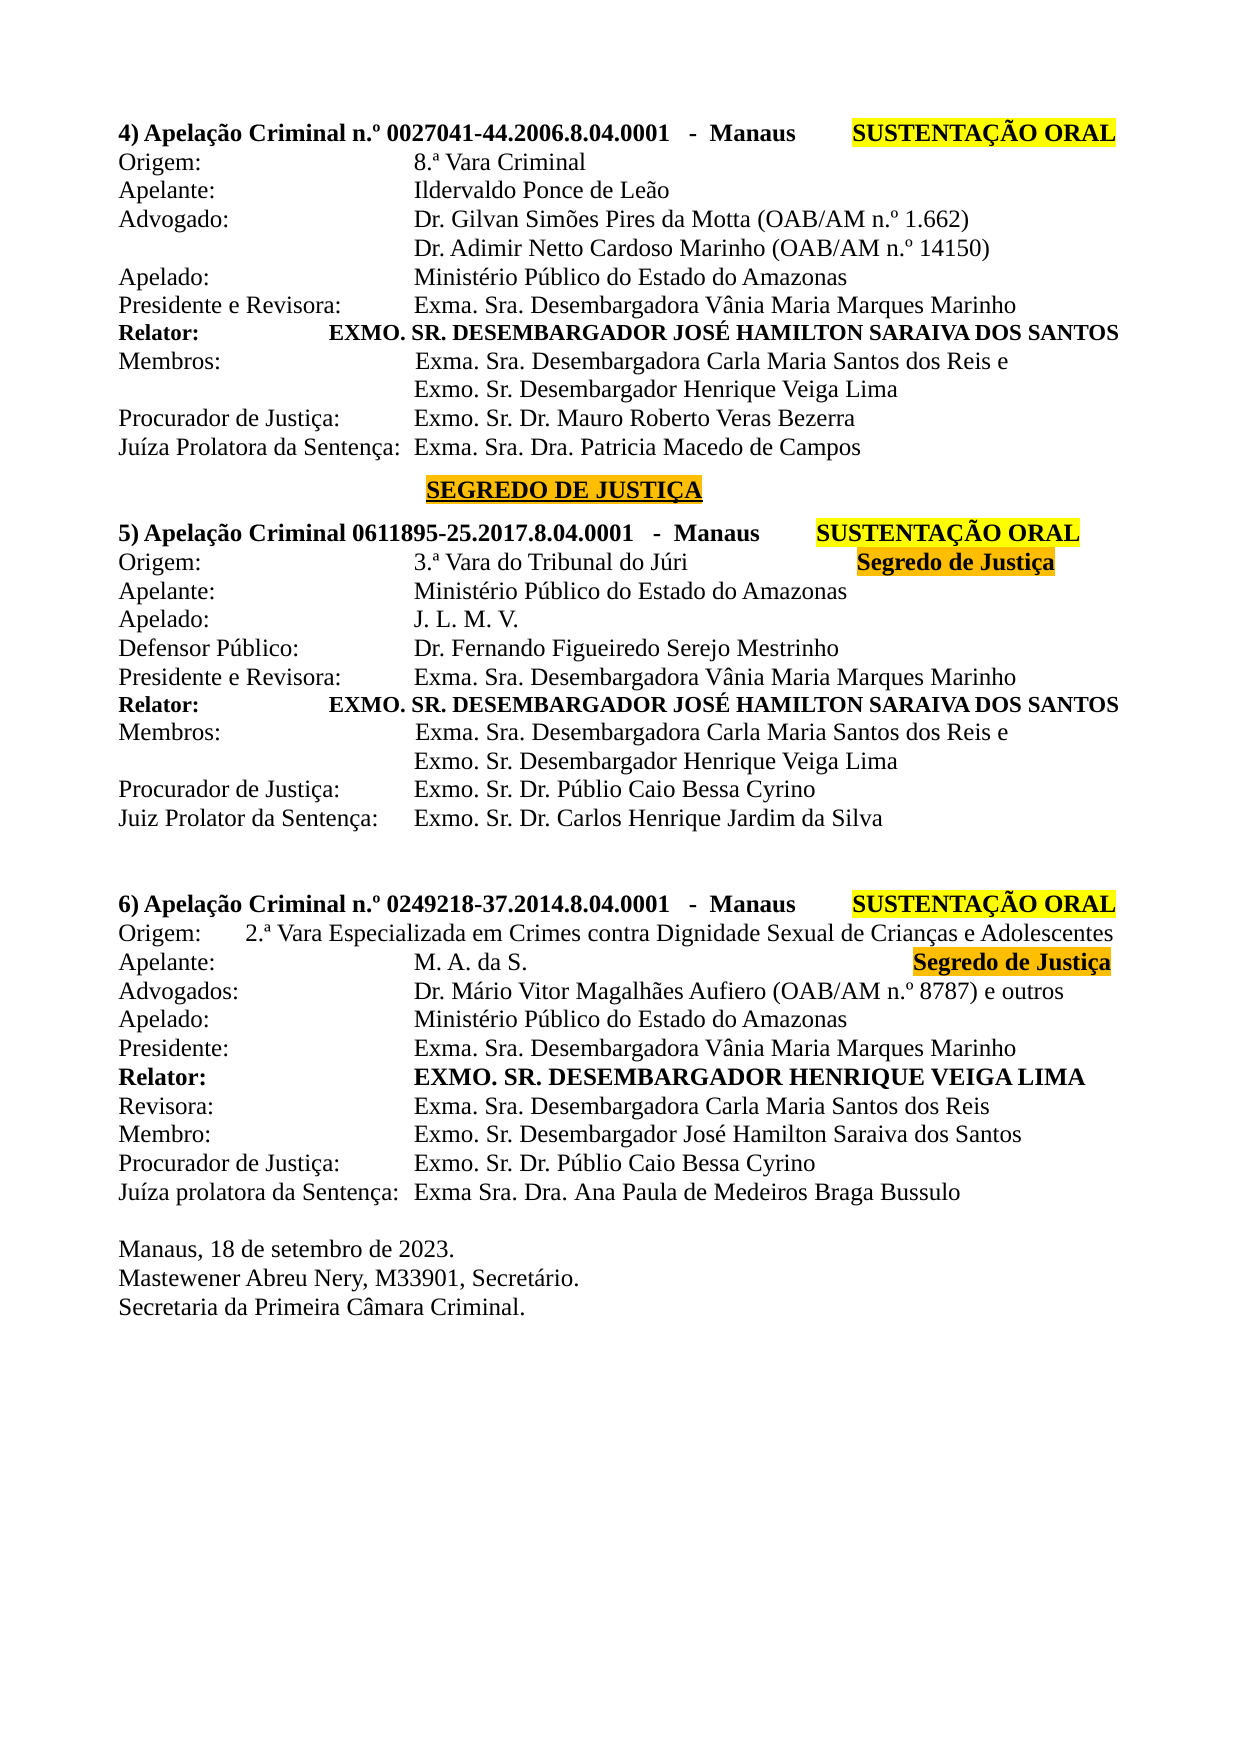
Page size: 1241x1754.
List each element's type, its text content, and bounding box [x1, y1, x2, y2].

text Juíza prolatora da Sentença: Exma Sra. Dra. Ana Paula de Medeiros Braga Bussulo [118, 1177, 1122, 1206]
text Presidente: Exma. Sra. Desembargadora Vânia Maria Marques Marinho [118, 1033, 1122, 1062]
text Apelado: Ministério Público do Estado do Amazonas [118, 1004, 1122, 1033]
text Relator: EXMO. SR. DESEMBARGADOR JOSÉ HAMILTON SARAIVA DOS SANTOS [118, 319, 1122, 346]
text Dr. Adimir Netto Cardoso Marinho (OAB/AM n.º 14150) Apelado: Ministério Público do Estado do Amazonas Presidente e Revisora: Exma. Sra. Desembargadora Vânia Maria Marques Marinho [118, 233, 1122, 319]
text Mastewener Abreu Nery, M33901, Secretário. [118, 1263, 1122, 1292]
text Revisora: Exma. Sra. Desembargadora Carla Maria Santos dos Reis [118, 1091, 1122, 1119]
text Secretaria da Primeira Câmara Criminal. [118, 1292, 1122, 1321]
text Apelante: M. A. da S. Segredo de Justiça Advogados: Dr. Mário Vitor Magalhães Aufiero (OAB/AM n.º 8787) e outros [118, 947, 1122, 1004]
text Membros: Exma. Sra. Desembargadora Carla Maria Santos dos Reis e [118, 346, 1122, 374]
text Exmo. Sr. Desembargador Henrique Veiga Lima [118, 746, 1122, 774]
text Procurador de Justiça: Exmo. Sr. Dr. Públio Caio Bessa Cyrino [118, 774, 1122, 803]
text 6) Apelação Criminal n.º 0249218-37.2014.8.04.0001 - Manaus SUSTENTAÇÃO ORAL [118, 889, 1122, 918]
text Membros: Exma. Sra. Desembargadora Carla Maria Santos dos Reis e [118, 717, 1122, 746]
text Membro: Exmo. Sr. Desembargador José Hamilton Saraiva dos Santos [118, 1119, 1122, 1148]
text SEGREDO DE JUSTIÇA [118, 475, 1122, 504]
text Relator: EXMO. SR. DESEMBARGADOR HENRIQUE VEIGA LIMA [118, 1062, 1122, 1091]
text Juiz Prolator da Sentença: Exmo. Sr. Dr. Carlos Henrique Jardim da Silva [118, 803, 1122, 832]
text 5) Apelação Criminal 0611895-25.2017.8.04.0001 - Manaus SUSTENTAÇÃO ORAL [118, 518, 1122, 547]
text Apelante: Ildervaldo Ponce de Leão Advogado: Dr. Gilvan Simões Pires da Motta (OAB/AM n.º 1.662) [118, 176, 1122, 233]
text Relator: EXMO. SR. DESEMBARGADOR JOSÉ HAMILTON SARAIVA DOS SANTOS [118, 691, 1122, 717]
text Origem: 8.ª Vara Criminal [118, 147, 1122, 176]
text Manaus, 18 de setembro de 2023. [118, 1234, 1122, 1263]
text Procurador de Justiça: Exmo. Sr. Dr. Mauro Roberto Veras Bezerra [118, 403, 1122, 432]
text Origem: 3.ª Vara do Tribunal do Júri Segredo de Justiça [118, 547, 1122, 576]
text Origem: 2.ª Vara Especializada em Crimes contra Dignidade Sexual de Crianças e Adolescentes [118, 918, 1122, 947]
text Presidente e Revisora: Exma. Sra. Desembargadora Vânia Maria Marques Marinho [118, 662, 1122, 691]
text Apelante: Ministério Público do Estado do Amazonas Apelado: J. L. M. V. Defensor Público: Dr. Fernando Figueiredo Serejo Mestrinho [118, 576, 1122, 662]
text Procurador de Justiça: Exmo. Sr. Dr. Públio Caio Bessa Cyrino [118, 1148, 1122, 1177]
text Exmo. Sr. Desembargador Henrique Veiga Lima [118, 374, 1122, 403]
text Juíza Prolatora da Sentença: Exma. Sra. Dra. Patricia Macedo de Campos [118, 432, 1122, 461]
text 4) Apelação Criminal n.º 0027041-44.2006.8.04.0001 - Manaus SUSTENTAÇÃO ORAL [118, 118, 1122, 147]
